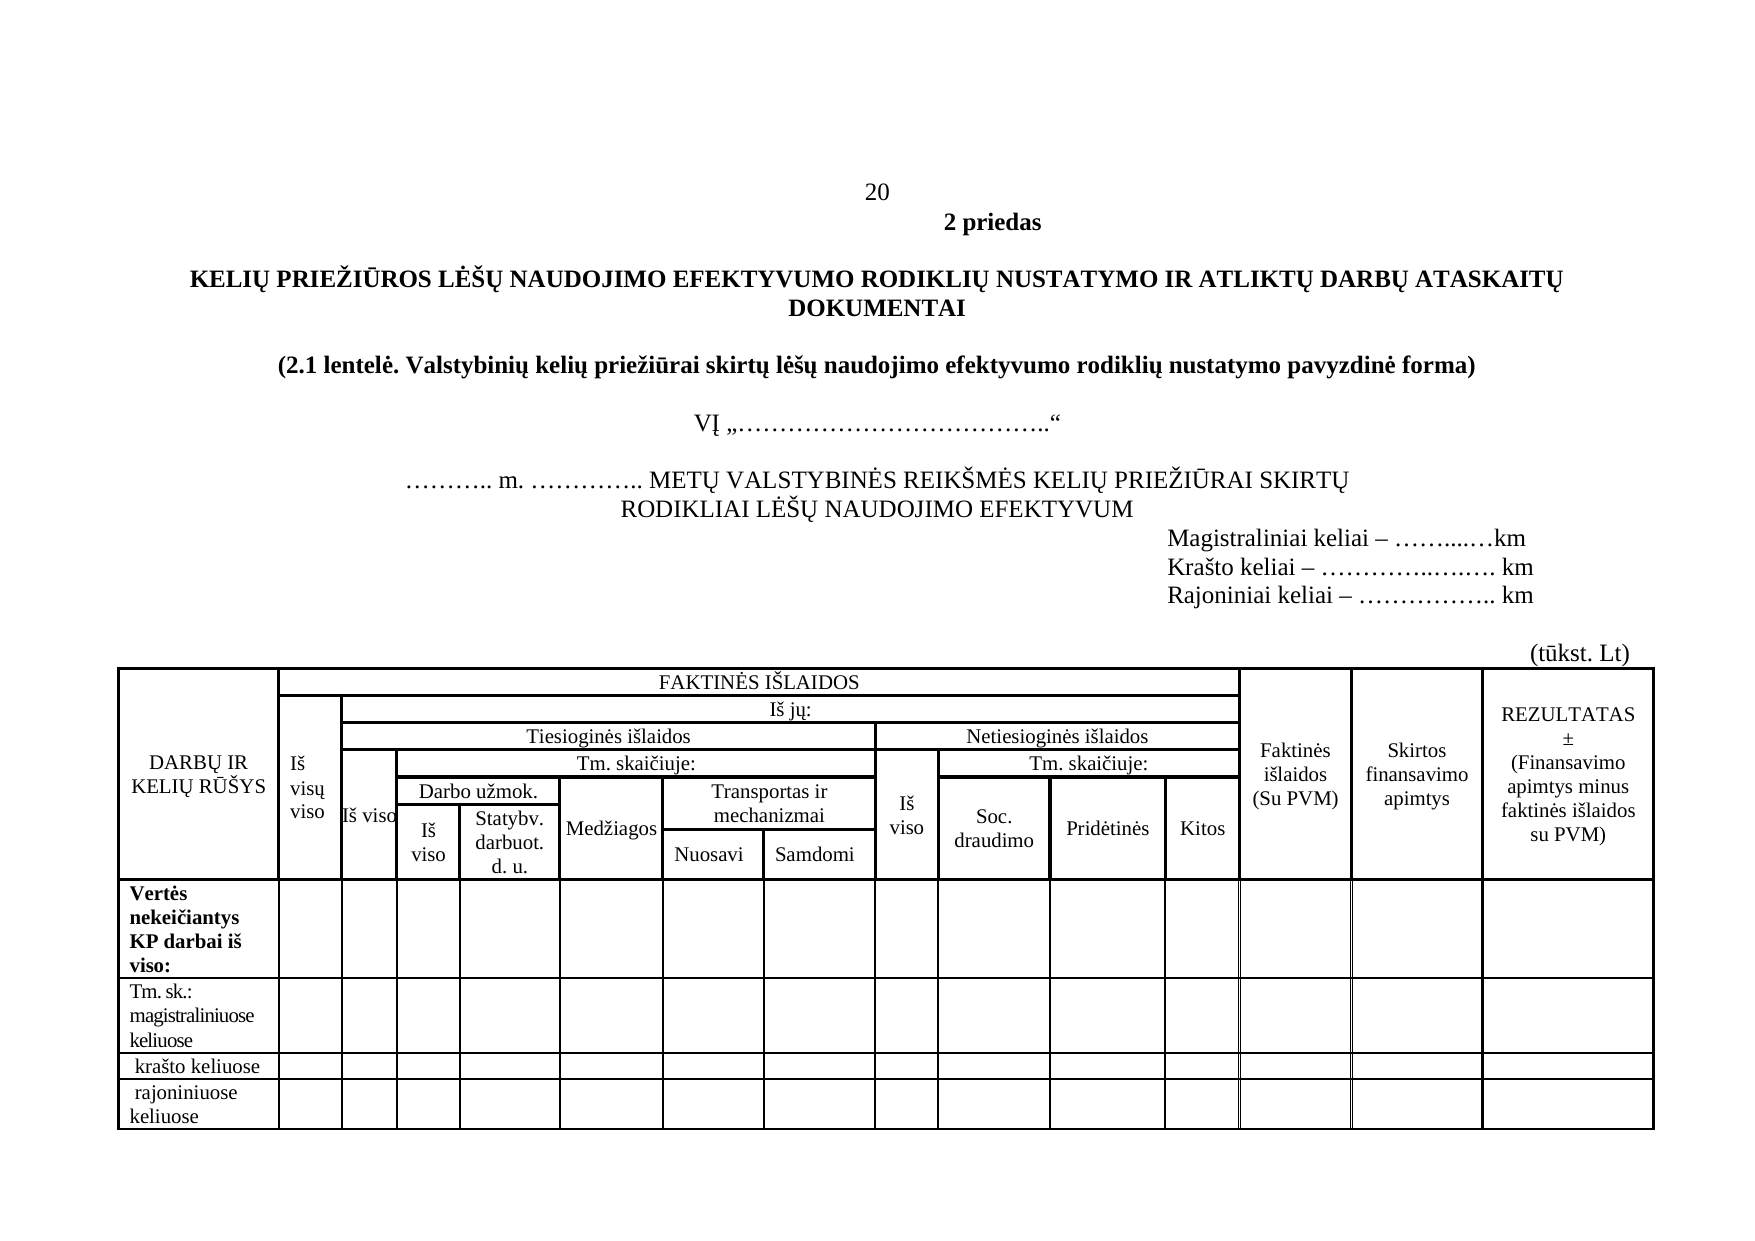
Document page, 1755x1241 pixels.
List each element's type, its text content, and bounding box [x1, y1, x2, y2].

text Rajoniniai keliai – …………….. km [1093, 580, 1636, 609]
text KELIŲ PRIEŽIŪROS LĖŠŲ NAUDOJIMO EFEKTYVUMO RODIKLIŲ NUSTATYMO IR ATLIKTŲ DARBŲ ATASKAITŲ DOKUMENTAI [118, 264, 1636, 322]
text VĮ „………………………………..“ [118, 408, 1636, 437]
table_cell Samdomi [765, 831, 874, 878]
table_cell [1241, 979, 1350, 1052]
table_cell Netiesioginės išlaidos [877, 724, 1238, 748]
table_cell [398, 1080, 459, 1128]
table_cell Iš viso [877, 751, 937, 878]
text 2 priedas [118, 207, 1636, 235]
table_cell [1241, 881, 1350, 977]
table_cell [343, 881, 396, 977]
text Krašto keliai – …………..….…. km [1093, 552, 1636, 580]
table_cell [1051, 881, 1164, 977]
table_cell Tm. skaičiuje: [398, 751, 874, 775]
table_cell [461, 1054, 559, 1078]
text (2.1 lentelė. Valstybinių kelių priežiūrai skirtų lėšų naudojimo efektyvumo rodiklių nustatymo pavyzdinė forma) [118, 350, 1636, 379]
table_cell [343, 1054, 396, 1078]
table_cell [1353, 1080, 1481, 1128]
table_cell [1166, 979, 1238, 1052]
table_cell [1484, 1054, 1652, 1078]
table_cell Nuosavi [664, 831, 762, 878]
table_cell Tm. sk.: magistraliniuose keliuose [120, 979, 278, 1052]
table_cell [280, 881, 341, 977]
table_cell [664, 1080, 763, 1128]
table_cell [398, 1054, 459, 1078]
table_cell [280, 1054, 341, 1078]
table_cell [398, 881, 459, 977]
table_cell rajoniniuose keliuose [120, 1080, 278, 1128]
table_cell [876, 881, 937, 977]
table_cell Soc. draudimo [940, 779, 1048, 878]
table_cell [876, 1054, 937, 1078]
table_cell [1353, 979, 1481, 1052]
text Magistraliniai keliai – ……....…km [1093, 523, 1636, 552]
table_cell [664, 881, 763, 977]
table_header Skirtos finansavimo apimtys [1353, 670, 1481, 878]
table_cell [1353, 1054, 1481, 1078]
table_cell krašto keliuose [120, 1054, 278, 1078]
table_cell [1484, 979, 1652, 1052]
table_cell [1484, 881, 1652, 977]
table_cell Iš viso [343, 751, 395, 878]
table_cell [1484, 1080, 1652, 1128]
table_cell [343, 979, 396, 1052]
table_cell Darbo užmok. [398, 779, 558, 803]
table_cell [461, 1080, 559, 1128]
table_cell [876, 979, 937, 1052]
table_cell [765, 881, 874, 977]
table_cell Statybv. darbuot. d. u. [461, 806, 558, 878]
table_cell Medžiagos [561, 779, 661, 878]
table_cell [1166, 881, 1238, 977]
table_cell [765, 979, 874, 1052]
table_cell Pridėtinės [1052, 779, 1164, 878]
table_cell Tm. skaičiuje: [940, 751, 1238, 775]
table_header DARBŲ IR KELIŲ RŪŠYS [120, 670, 277, 878]
table_cell [398, 979, 459, 1052]
table_cell [280, 979, 341, 1052]
table_cell [561, 979, 662, 1052]
table_cell Iš visų viso [280, 697, 340, 878]
table_cell [561, 1080, 662, 1128]
table_cell [765, 1054, 874, 1078]
table_cell Iš jų: [343, 697, 1238, 721]
table_cell Kitos [1167, 779, 1238, 878]
table_header REZULTATAS ± (Finansavimo apimtys minus faktinės išlaidos su PVM) [1484, 670, 1652, 878]
table_header Faktinės išlaidos (Su PVM) [1241, 670, 1350, 878]
table_cell [1166, 1080, 1238, 1128]
table_cell [461, 881, 559, 977]
table_cell Iš viso [398, 806, 458, 878]
text ……….. m. ………….. METŲ VALSTYBINĖS REIKŠMĖS KELIŲ PRIEŽIŪRAI SKIRTŲ [118, 465, 1636, 494]
table_cell [561, 1054, 662, 1078]
table_cell [343, 1080, 396, 1128]
table_cell [1353, 881, 1481, 977]
table_cell [939, 1080, 1049, 1128]
table_cell [1051, 1080, 1164, 1128]
text (tūkst. Lt) [621, 638, 1636, 667]
table_cell [876, 1080, 937, 1128]
text RODIKLIAI LĖŠŲ NAUDOJIMO EFEKTYVUM [118, 494, 1636, 523]
table_cell [461, 979, 559, 1052]
table_cell [280, 1080, 341, 1128]
table_cell [939, 1054, 1049, 1078]
table_cell [939, 881, 1049, 977]
table_cell [1241, 1080, 1350, 1128]
table_cell [1241, 1054, 1350, 1078]
table_cell [664, 1054, 763, 1078]
table_cell [561, 881, 662, 977]
table_cell [765, 1080, 874, 1128]
table_cell [1166, 1054, 1238, 1078]
table_cell [664, 979, 763, 1052]
table_cell Tiesioginės išlaidos [343, 724, 874, 748]
table_cell [1051, 979, 1164, 1052]
table_cell Transportas ir mechanizmai [664, 779, 874, 828]
table_cell Vertės nekeičiantys KP darbai iš viso: [120, 881, 278, 977]
table_cell [1051, 1054, 1164, 1078]
table_header FAKTINĖS IŠLAIDOS [280, 670, 1238, 694]
table_cell [939, 979, 1049, 1052]
